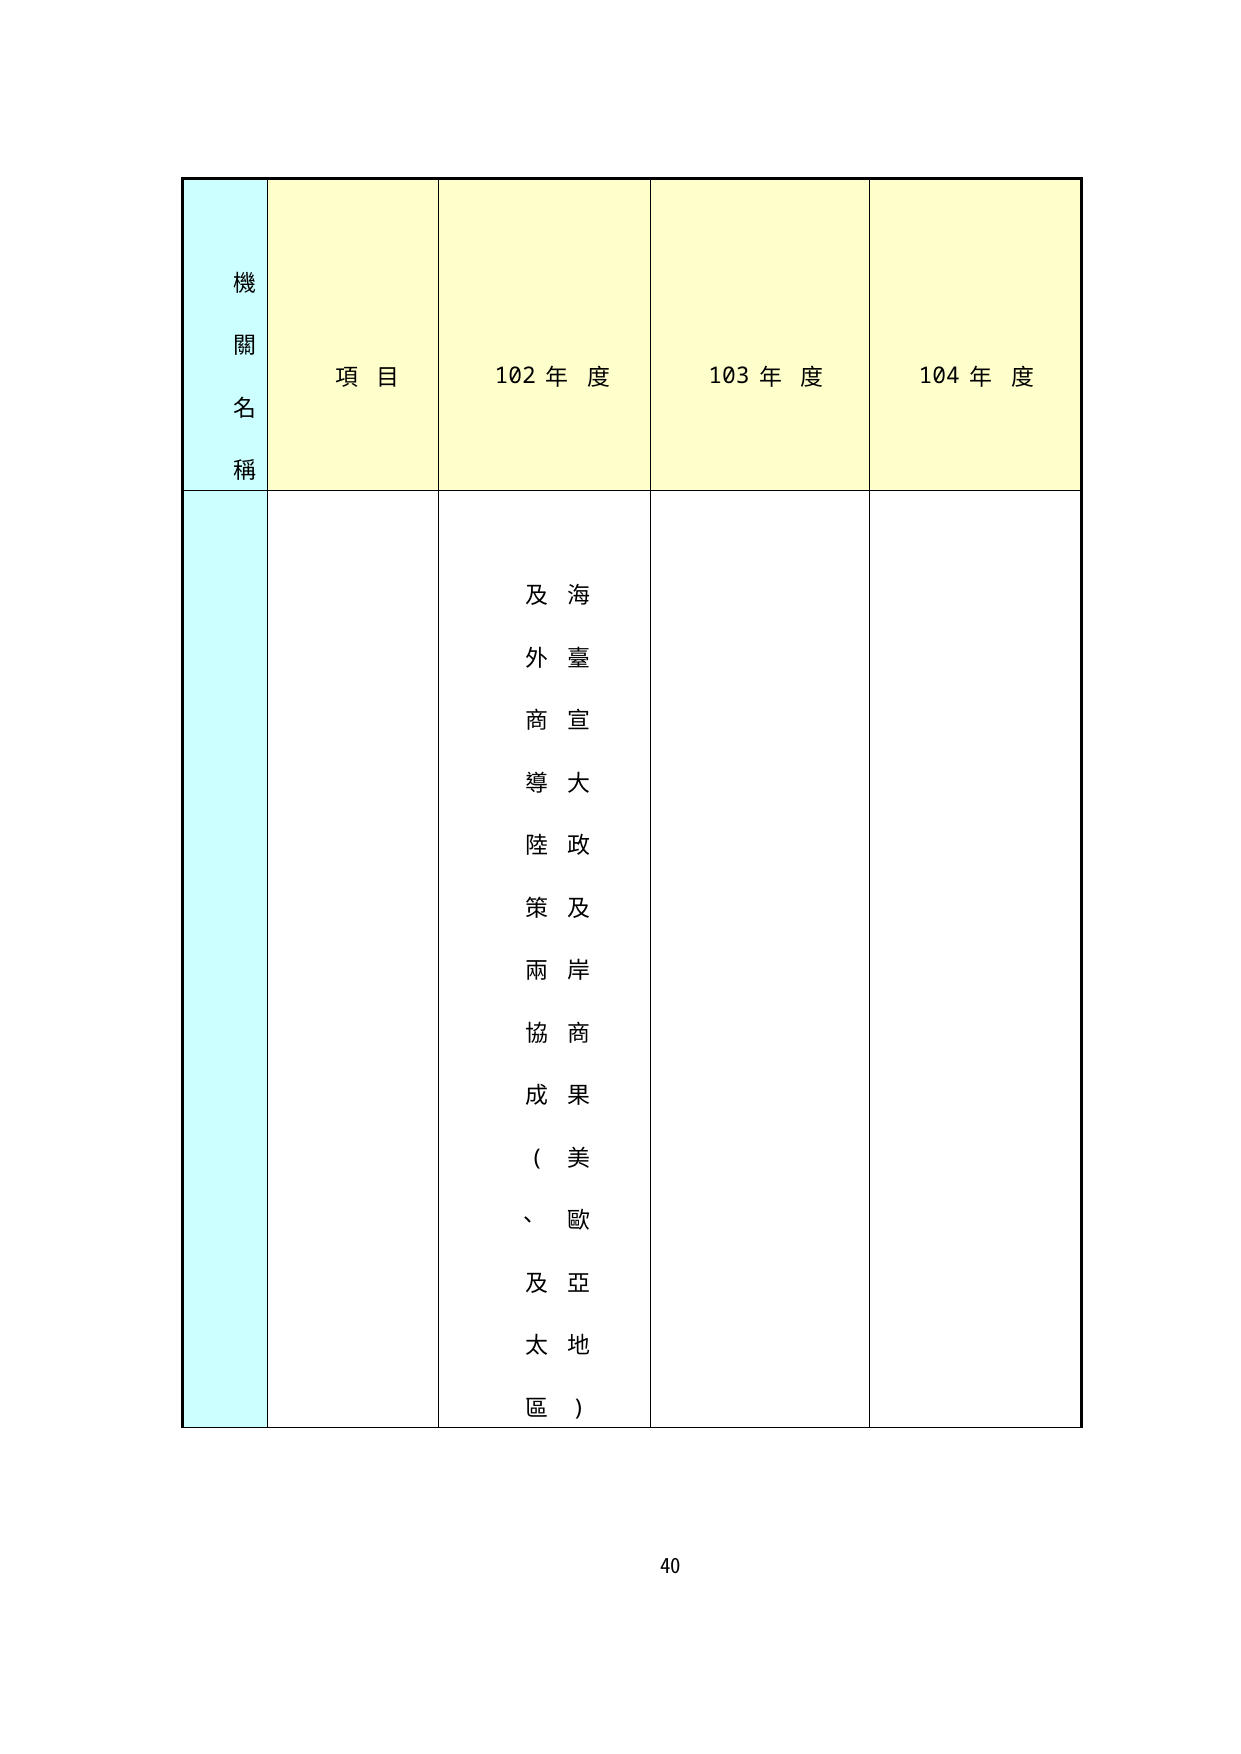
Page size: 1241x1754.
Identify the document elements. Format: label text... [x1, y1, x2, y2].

table_cell [870, 491, 1080, 1427]
table_cell [184, 491, 267, 1427]
table_header 項目 [268, 180, 438, 490]
table_header 104年度 [870, 180, 1080, 490]
table_cell [651, 491, 869, 1427]
table_cell [268, 491, 438, 1427]
table_header 102年度 [439, 180, 650, 490]
table_cell 及海外臺商宣導大陸政策及兩岸協商成果(美、歐及亞太地區) [439, 491, 650, 1427]
table_header 機關名稱 [184, 180, 267, 490]
table_header 103年度 [651, 180, 869, 490]
